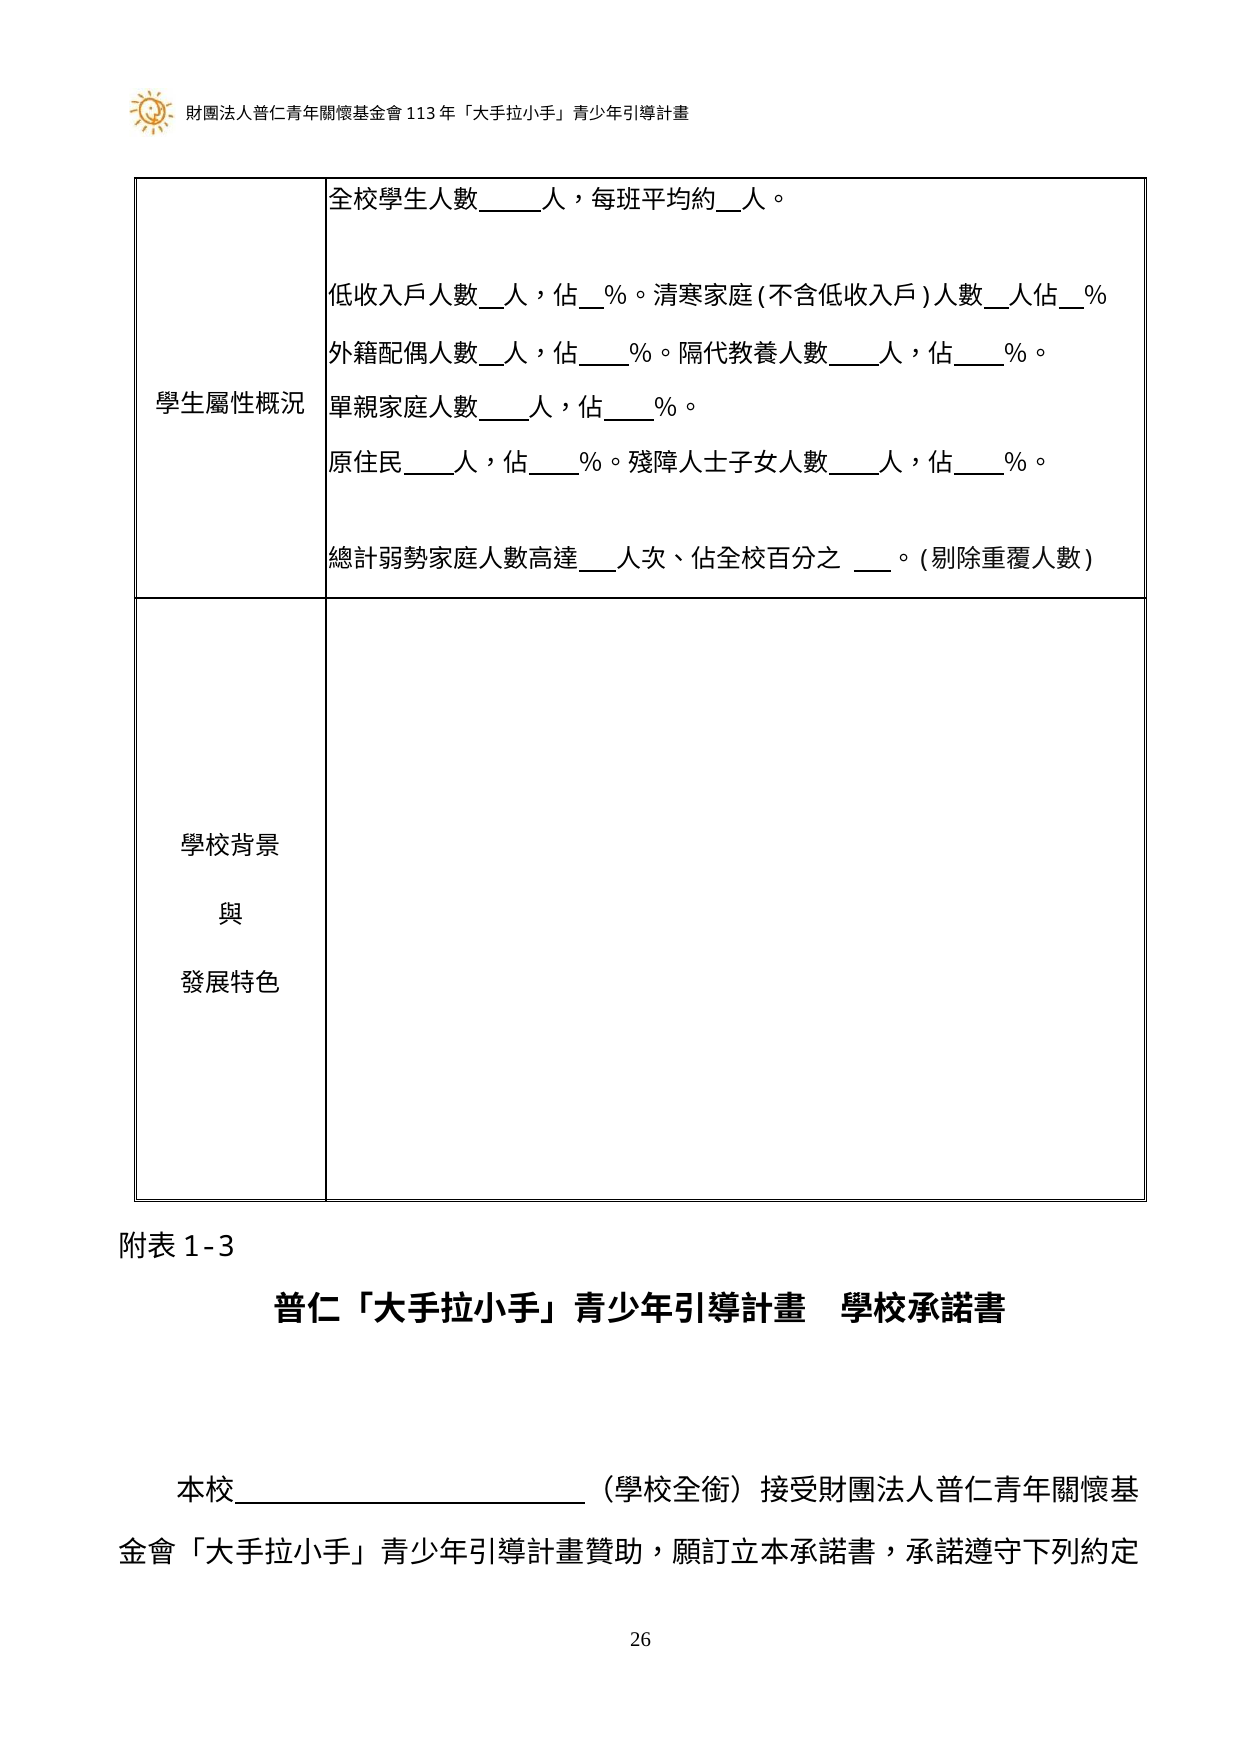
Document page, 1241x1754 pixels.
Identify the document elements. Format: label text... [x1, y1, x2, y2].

text 本校 （學校全銜）接受財團法人普仁青年關懷基金會「大手拉小手」青少年引導計畫贊助，願訂立本承諾書，承諾遵守下列約定 [118, 1446, 1162, 1571]
table_cell 全校學生人數 人，每班平均約 人。 低收入戶人數 人，佔 ％。清寒家庭(不含低收入戶)人數 人佔 ％ 外籍配偶人數 人，佔 ％。隔代教養人數 人，佔 ％。 單親家庭人數 人，佔 ％。 原住民 人，佔 ％。殘障人士子女人數 人，佔 ％。 總計弱勢家庭人數高達 人次、佔全校百分之 。(剔除重覆人數) [327, 179, 1144, 597]
table_cell 學校背景 與 發展特色 [137, 599, 325, 1199]
table_cell [327, 599, 1144, 1199]
text 附表1-3 [118, 1202, 1162, 1264]
text 普仁「大手拉小手」青少年引導計畫 學校承諾書 [118, 1264, 1162, 1327]
table_cell 學生屬性概況 [137, 179, 325, 597]
